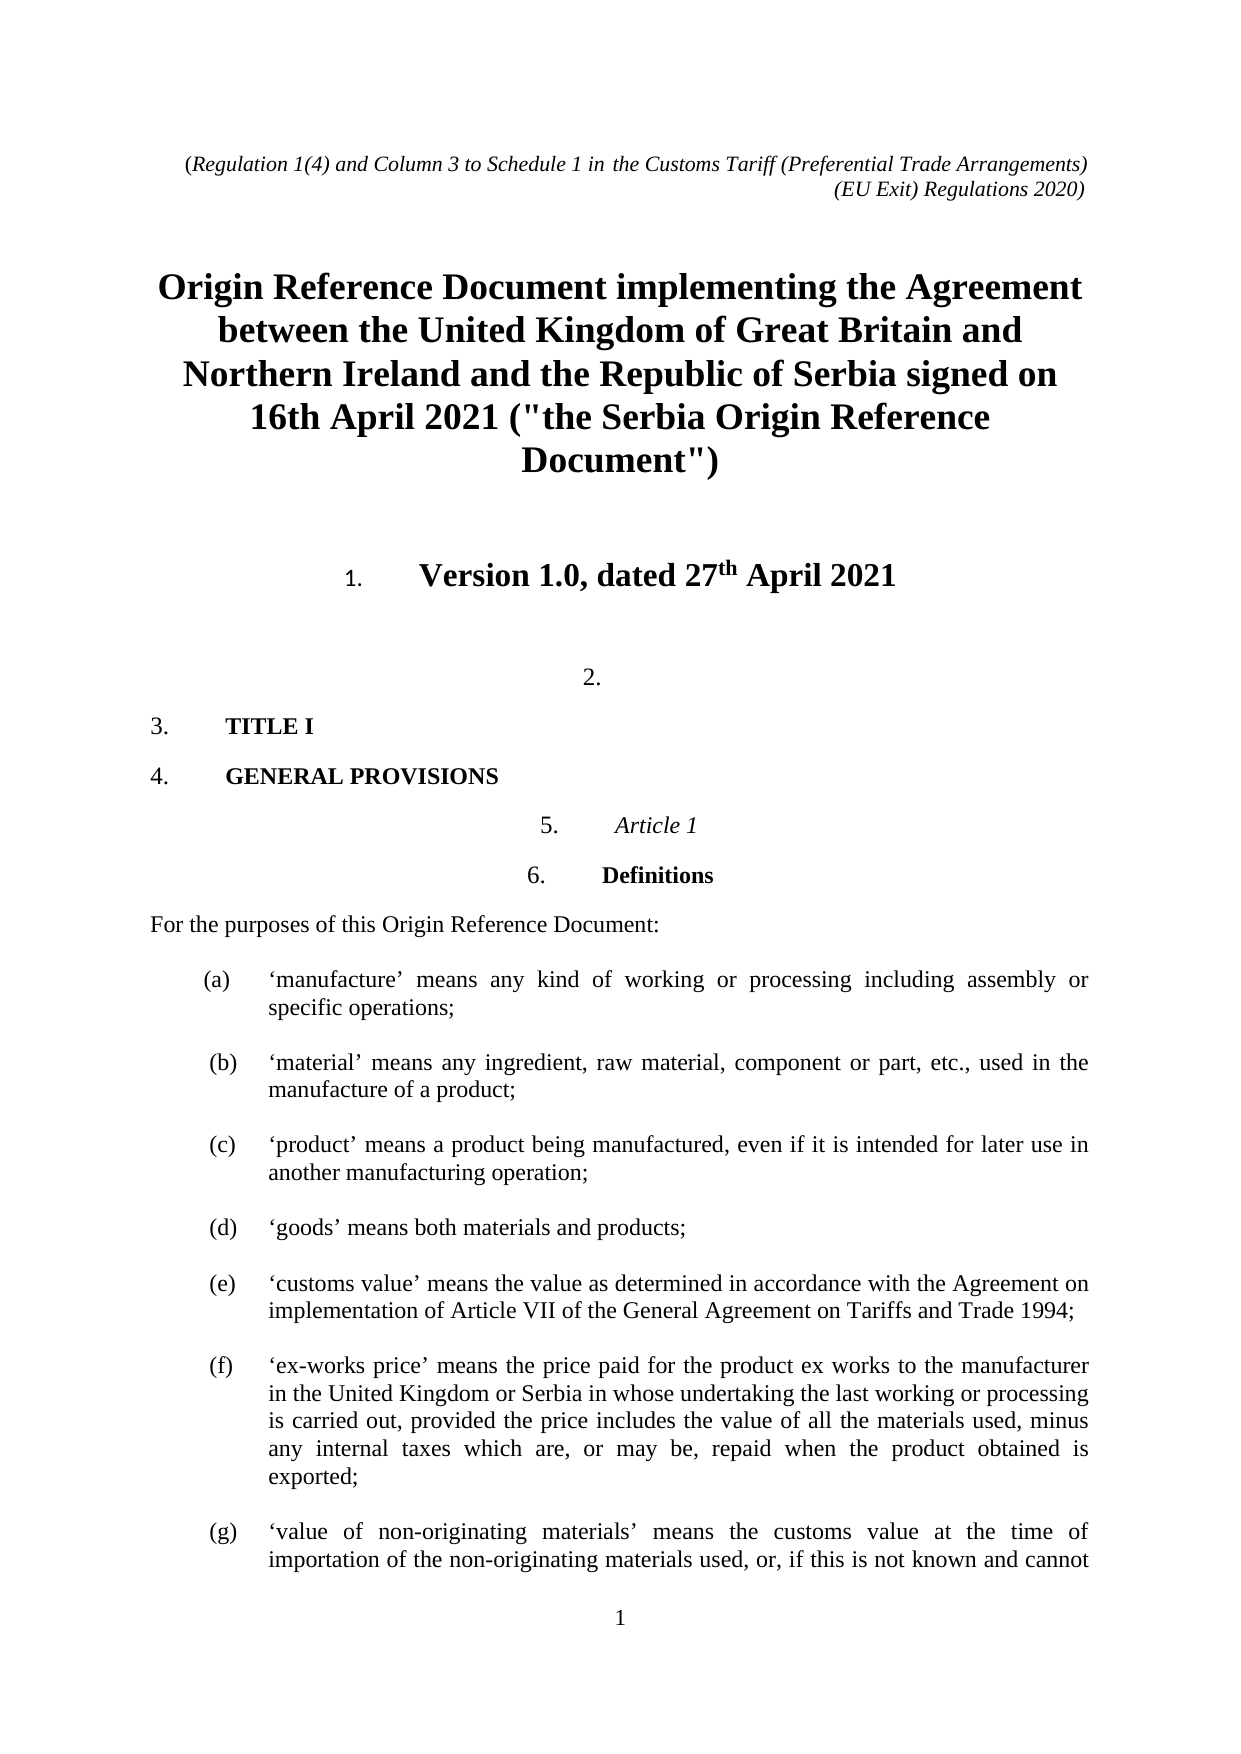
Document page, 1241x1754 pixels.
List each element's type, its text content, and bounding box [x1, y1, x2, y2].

subtitle GENERAL PROVISIONS [150, 761, 1090, 790]
text Origin Reference Document implementing the Agreement between the United Kingdom of Great Britain and Northern Ireland and the Republic of Serbia signed on 16th April 2021 ("the Serbia Origin Reference Document") [150, 265, 1090, 480]
list ‘customs value’ means the value as determined in accordance with the Agreement on implementation of Article VII of the General Agreement on Tariffs and Trade 1994; [209, 1268, 1090, 1324]
list ‘material’ means any ingredient, raw material, component or part, etc., used in the manufacture of a product; [209, 1048, 1090, 1103]
list ‘ex-works price’ means the price paid for the product ex works to the manufacturer in the United Kingdom or Serbia in whose undertaking the last working or processing is carried out, provided the price includes the value of all the materials used, minus any internal taxes which are, or may be, repaid when the product obtained is exported; [209, 1351, 1090, 1489]
list ‘product’ means a product being manufactured, even if it is intended for later use in another manufacturing operation; [209, 1131, 1090, 1186]
subtitle Article 1 [150, 811, 1090, 839]
subtitle TITLE I [150, 711, 1090, 740]
list ‘goods’ means both materials and products; [209, 1213, 1090, 1241]
text For the purposes of this Origin Reference Document: [150, 910, 1090, 937]
text (Regulation 1(4) and Column 3 to Schedule 1 in the Customs Tariff (Preferential Trade Arrangements) (EU Exit) Regulations 2020) [150, 151, 1090, 201]
list ‘manufacture’ means any kind of working or processing including assembly or specific operations; [203, 965, 1090, 1020]
subtitle Definitions [150, 860, 1090, 889]
subtitle Version 1.0, dated 27th April 2021 [150, 555, 1090, 594]
list ‘value of non-originating materials’ means the customs value at the time of importation of the non-originating materials used, or, if this is not known and cannot [209, 1517, 1090, 1572]
